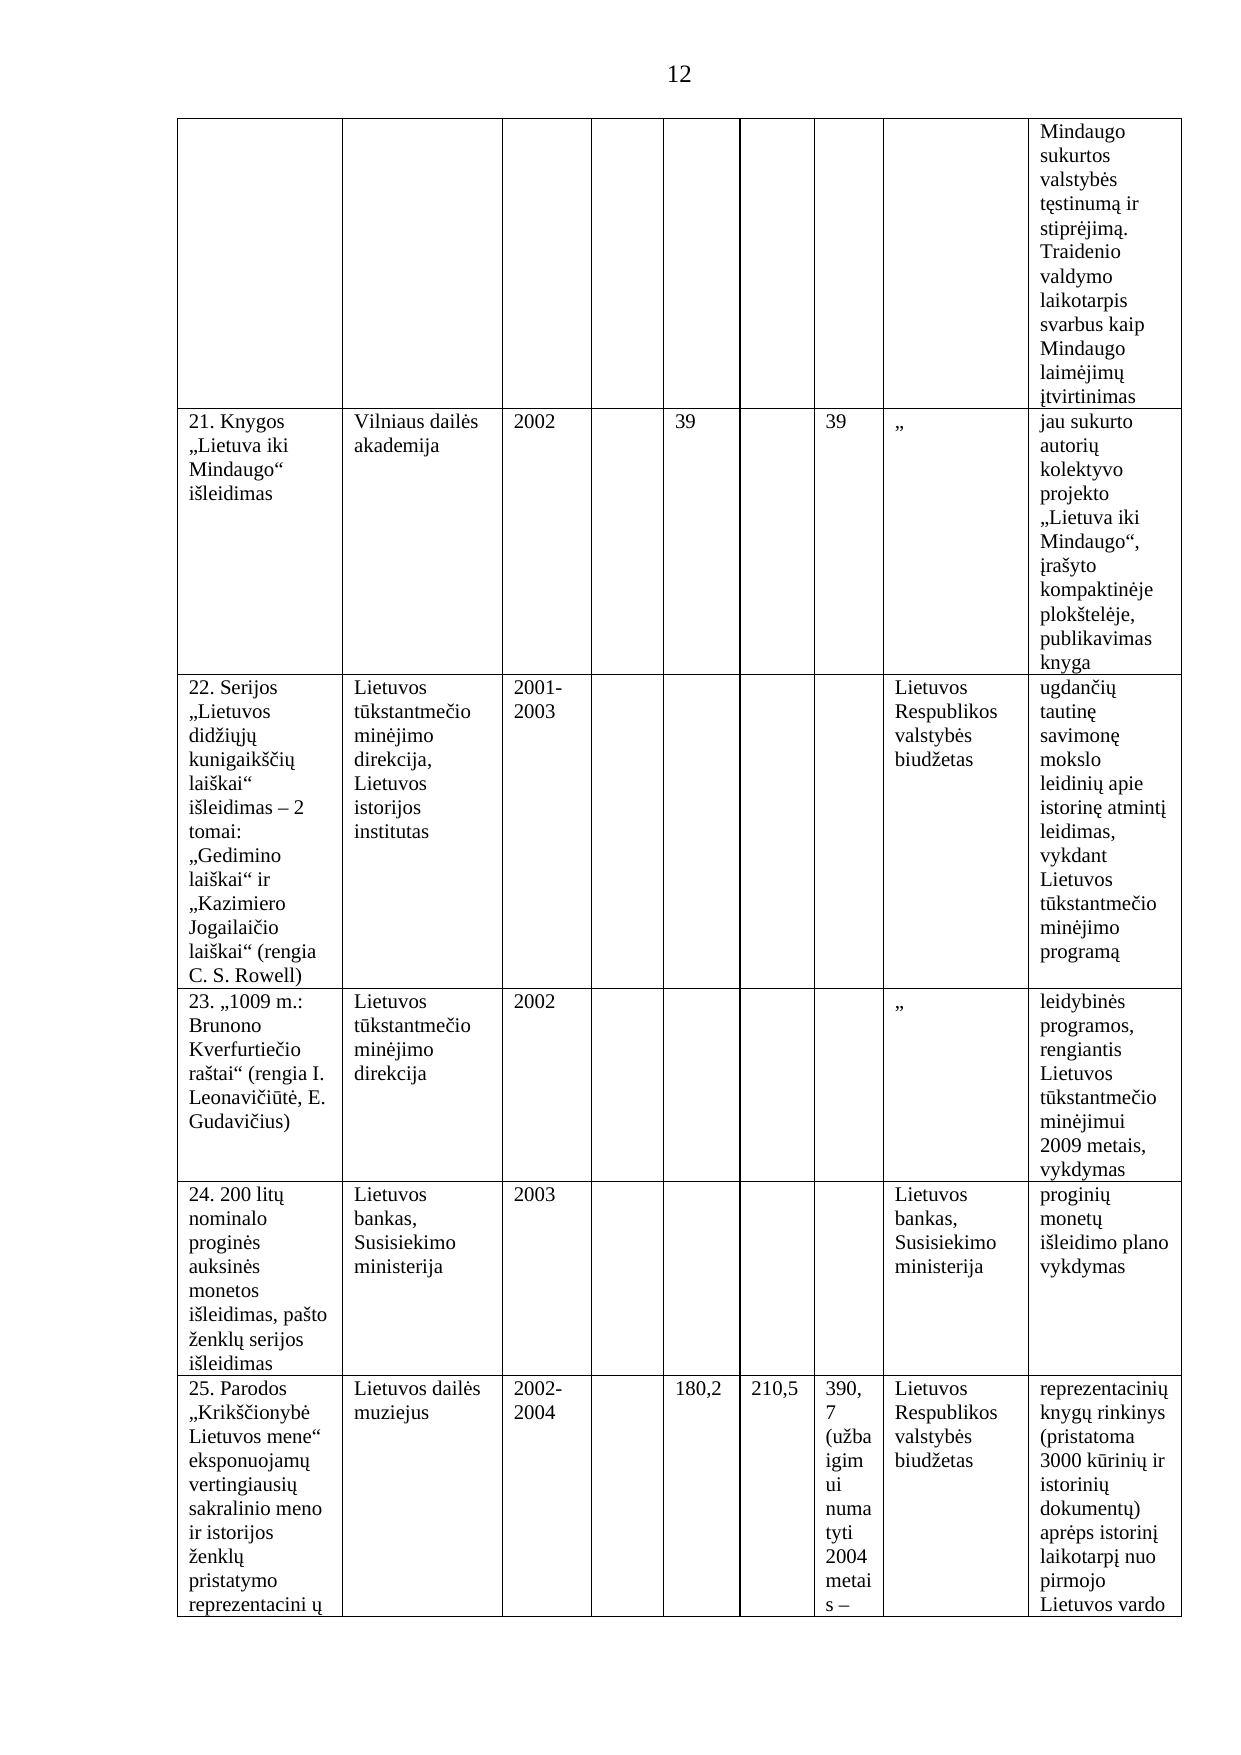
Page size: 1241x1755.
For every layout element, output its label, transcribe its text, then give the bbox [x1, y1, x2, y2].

table_cell 39 [815, 409, 883, 674]
table_cell „ [884, 989, 1028, 1181]
table_cell [815, 675, 883, 987]
table_cell [592, 1376, 663, 1616]
table_cell Vilniaus dailės akademija [343, 409, 502, 674]
table_cell Lietuvos Respublikos valstybės biudžetas [884, 1376, 1028, 1616]
table_cell [343, 119, 502, 408]
table_cell Lietuvos Respublikos valstybės biudžetas [884, 675, 1028, 987]
table_cell 2001- 2003 [503, 675, 591, 987]
table_cell 2002- 2004 [503, 1376, 591, 1616]
table_cell [664, 119, 739, 408]
table_cell [741, 119, 814, 408]
table_cell 2002 [503, 989, 591, 1181]
table_cell Lietuvos tūkstantmečio minėjimo direkcija, Lietuvos istorijos institutas [343, 675, 502, 987]
table_cell Mindaugo sukurtos valstybės tęstinumą ir stiprėjimą. Traidenio valdymo laikotarpis svarbus kaip Mindaugo laimėjimų įtvirtinimas [1029, 119, 1181, 408]
table_cell [664, 1182, 739, 1374]
table_cell 2002 [503, 409, 591, 674]
table_cell leidybinės programos, rengiantis Lietuvos tūkstantmečio minėjimui 2009 metais, vykdymas [1029, 989, 1181, 1181]
table_cell ugdančių tautinę savimonę mokslo leidinių apie istorinę atmintį leidimas, vykdant Lietuvos tūkstantmečio minėjimo programą [1029, 675, 1181, 987]
table_cell [741, 675, 814, 987]
table_cell [815, 989, 883, 1181]
table_cell Lietuvos bankas, Susisiekimo ministerija [343, 1182, 502, 1374]
table_cell Lietuvos bankas, Susisiekimo ministerija [884, 1182, 1028, 1374]
table_cell 23. „1009 m.: Brunono Kverfurtiečio raštai“ (rengia I. Leonavičiūtė, E. Gudavičius) [178, 989, 342, 1181]
table_cell [741, 409, 814, 674]
table_cell jau sukurto autorių kolektyvo projekto „Lietuva iki Mindaugo“, įrašyto kompaktinėje plokštelėje, publikavimas knyga [1029, 409, 1181, 674]
table_cell 39 [664, 409, 739, 674]
table_cell 2003 [503, 1182, 591, 1374]
table_cell [178, 119, 342, 408]
table_cell Lietuvos dailės muziejus [343, 1376, 502, 1616]
table_cell [664, 989, 739, 1181]
table_cell proginių monetų išleidimo plano vykdymas [1029, 1182, 1181, 1374]
table_cell „ [884, 409, 1028, 674]
table_cell 21. Knygos „Lietuva iki Mindaugo“ išleidimas [178, 409, 342, 674]
table_cell [741, 1182, 814, 1374]
table_cell 25. Parodos „Krikščionybė Lietuvos mene“ eksponuojamų vertingiausių sakralinio meno ir istorijos ženklų pristatymo reprezentacini ų [178, 1376, 342, 1616]
table_cell [815, 1182, 883, 1374]
table_cell [815, 119, 883, 408]
table_cell [592, 119, 663, 408]
table_cell [503, 119, 591, 408]
table_cell [741, 989, 814, 1181]
table_cell Lietuvos tūkstantmečio minėjimo direkcija [343, 989, 502, 1181]
table_cell [592, 409, 663, 674]
table_cell 22. Serijos „Lietuvos didžiųjų kunigaikščių laiškai“ išleidimas – 2 tomai: „Gedimino laiškai“ ir „Kazimiero Jogailaičio laiškai“ (rengia C. S. Rowell) [178, 675, 342, 987]
table_cell [664, 675, 739, 987]
table_cell [592, 1182, 663, 1374]
table_cell [592, 675, 663, 987]
table_cell 180,2 [664, 1376, 739, 1616]
table_cell [592, 989, 663, 1181]
table_cell 24. 200 litų nominalo proginės auksinės monetos išleidimas, pašto ženklų serijos išleidimas [178, 1182, 342, 1374]
table_cell 210,5 [741, 1376, 814, 1616]
table_cell 390,7 (užbaigimui numatyti 2004 metais – [815, 1376, 883, 1616]
table_cell [884, 119, 1028, 408]
table_cell reprezentacinių knygų rinkinys (pristatoma 3000 kūrinių ir istorinių dokumentų) aprėps istorinį laikotarpį nuo pirmojo Lietuvos vardo [1029, 1376, 1181, 1616]
